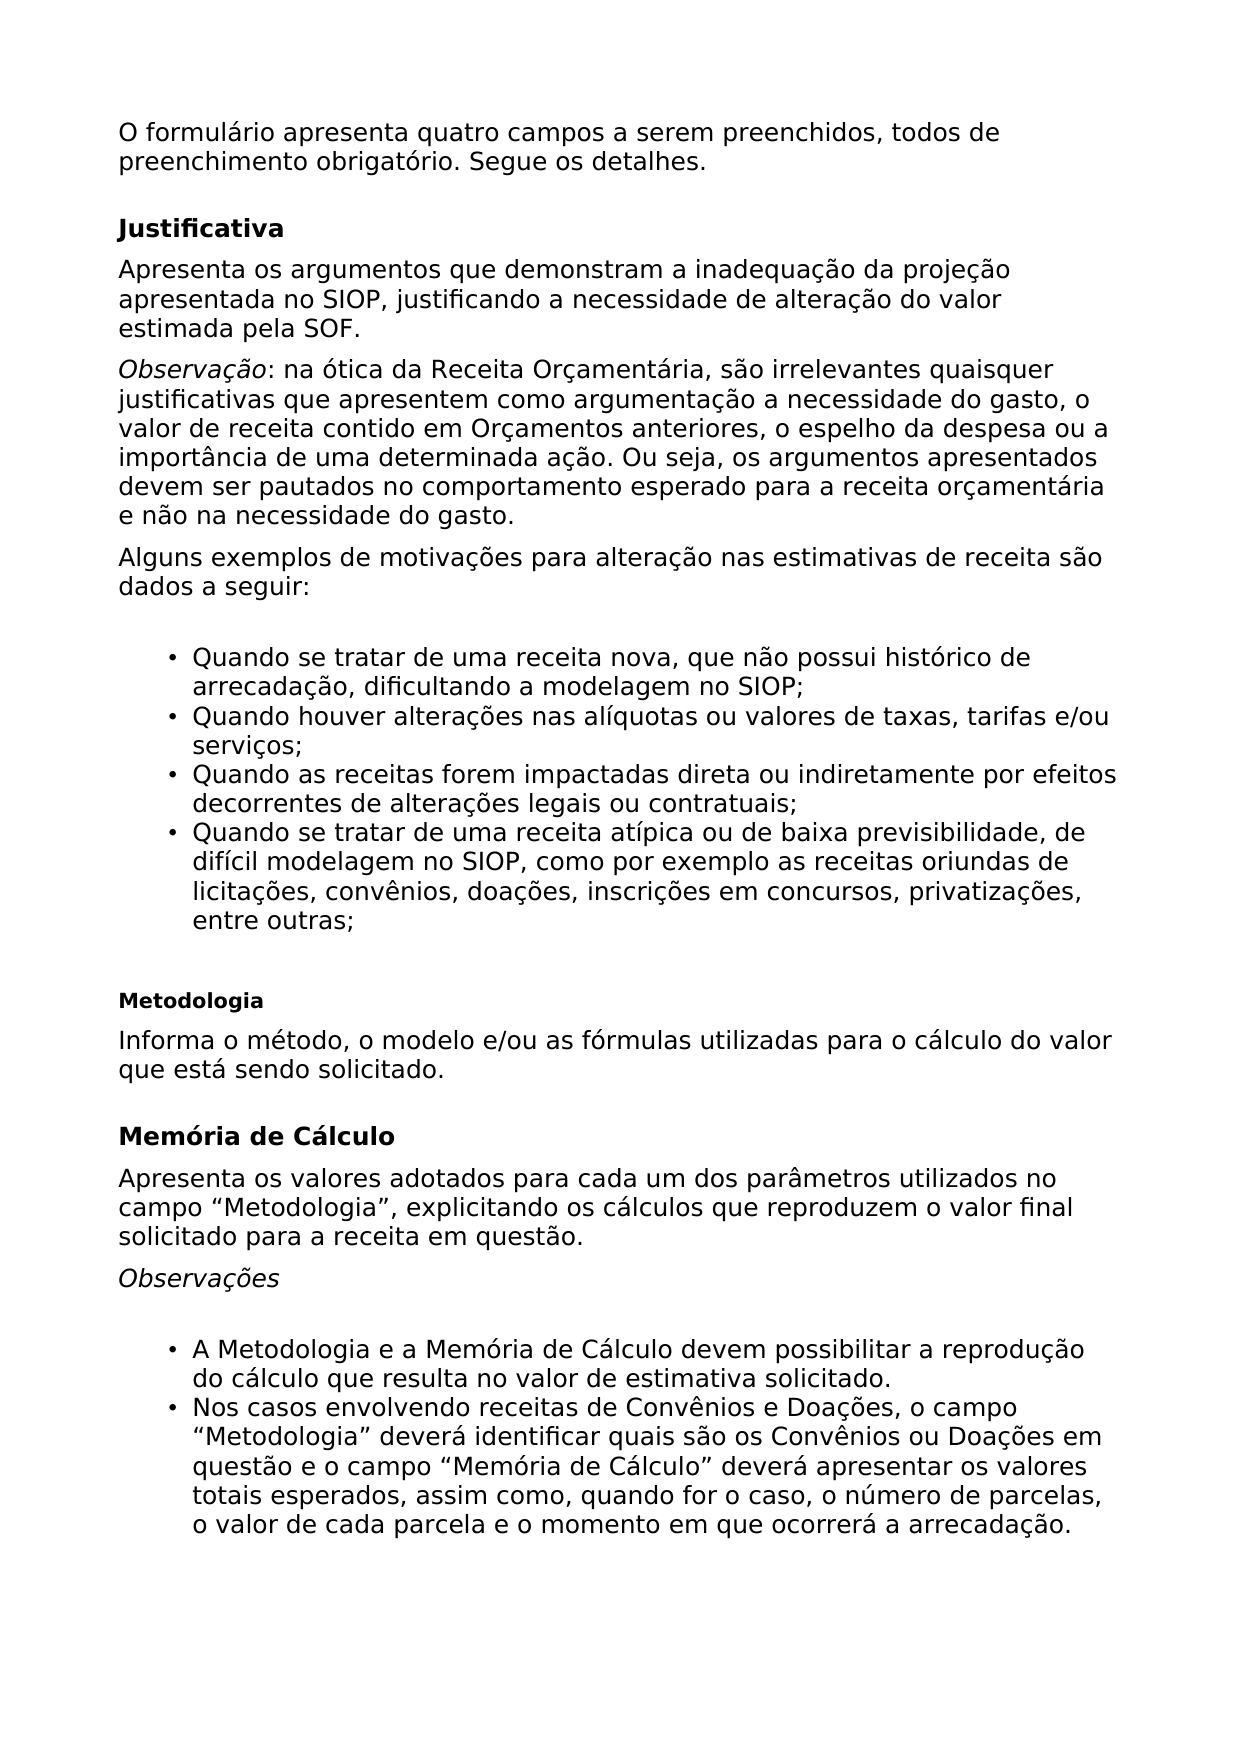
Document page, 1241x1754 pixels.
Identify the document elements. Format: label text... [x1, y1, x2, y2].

list Quando se tratar de uma receita nova, que não possui histórico de arrecadação, dificultando a modelagem no SIOP; [177, 643, 1122, 702]
text Apresenta os argumentos que demonstram a inadequação da projeção apresentada no SIOP, justificando a necessidade de alteração do valor estimada pela SOF. [118, 256, 1122, 343]
list Quando houver alterações nas alíquotas ou valores de taxas, tarifas e/ou serviços; [177, 702, 1122, 760]
list A Metodologia e a Memória de Cálculo devem possibilitar a reprodução do cálculo que resulta no valor de estimativa solicitado. [177, 1335, 1122, 1393]
subtitle Justificativa [118, 214, 1122, 243]
list Quando se tratar de uma receita atípica ou de baixa previsibilidade, de difícil modelagem no SIOP, como por exemplo as receitas oriundas de licitações, convênios, doações, inscrições em concursos, privatizações, entre outras; [177, 818, 1122, 935]
list Nos casos envolvendo receitas de Convênios e Doações, o campo “Metodologia” deverá identificar quais são os Convênios ou Doações em questão e o campo “Memória de Cálculo” deverá apresentar os valores totais esperados, assim como, quando for o caso, o número de parcelas, o valor de cada parcela e o momento em que ocorrerá a arrecadação. [177, 1393, 1122, 1539]
list Quando as receitas forem impactadas direta ou indiretamente por efeitos decorrentes de alterações legais ou contratuais; [177, 760, 1122, 818]
subtitle Metodologia [118, 989, 1122, 1014]
text Alguns exemplos de motivações para alteração nas estimativas de receita são dados a seguir: [118, 543, 1122, 601]
text Apresenta os valores adotados para cada um dos parâmetros utilizados no campo “Metodologia”, explicitando os cálculos que reproduzem o valor final solicitado para a receita em questão. [118, 1164, 1122, 1251]
subtitle Memória de Cálculo [118, 1122, 1122, 1151]
text Observações [118, 1264, 1122, 1293]
text Informa o método, o modelo e/ou as fórmulas utilizadas para o cálculo do valor que está sendo solicitado. [118, 1026, 1122, 1085]
text O formulário apresenta quatro campos a serem preenchidos, todos de preenchimento obrigatório. Segue os detalhes. [118, 118, 1122, 176]
text Observação: na ótica da Receita Orçamentária, são irrelevantes quaisquer justificativas que apresentem como argumentação a necessidade do gasto, o valor de receita contido em Orçamentos anteriores, o espelho da despesa ou a importância de uma determinada ação. Ou seja, os argumentos apresentados devem ser pautados no comportamento esperado para a receita orçamentária e não na necessidade do gasto. [118, 356, 1122, 531]
